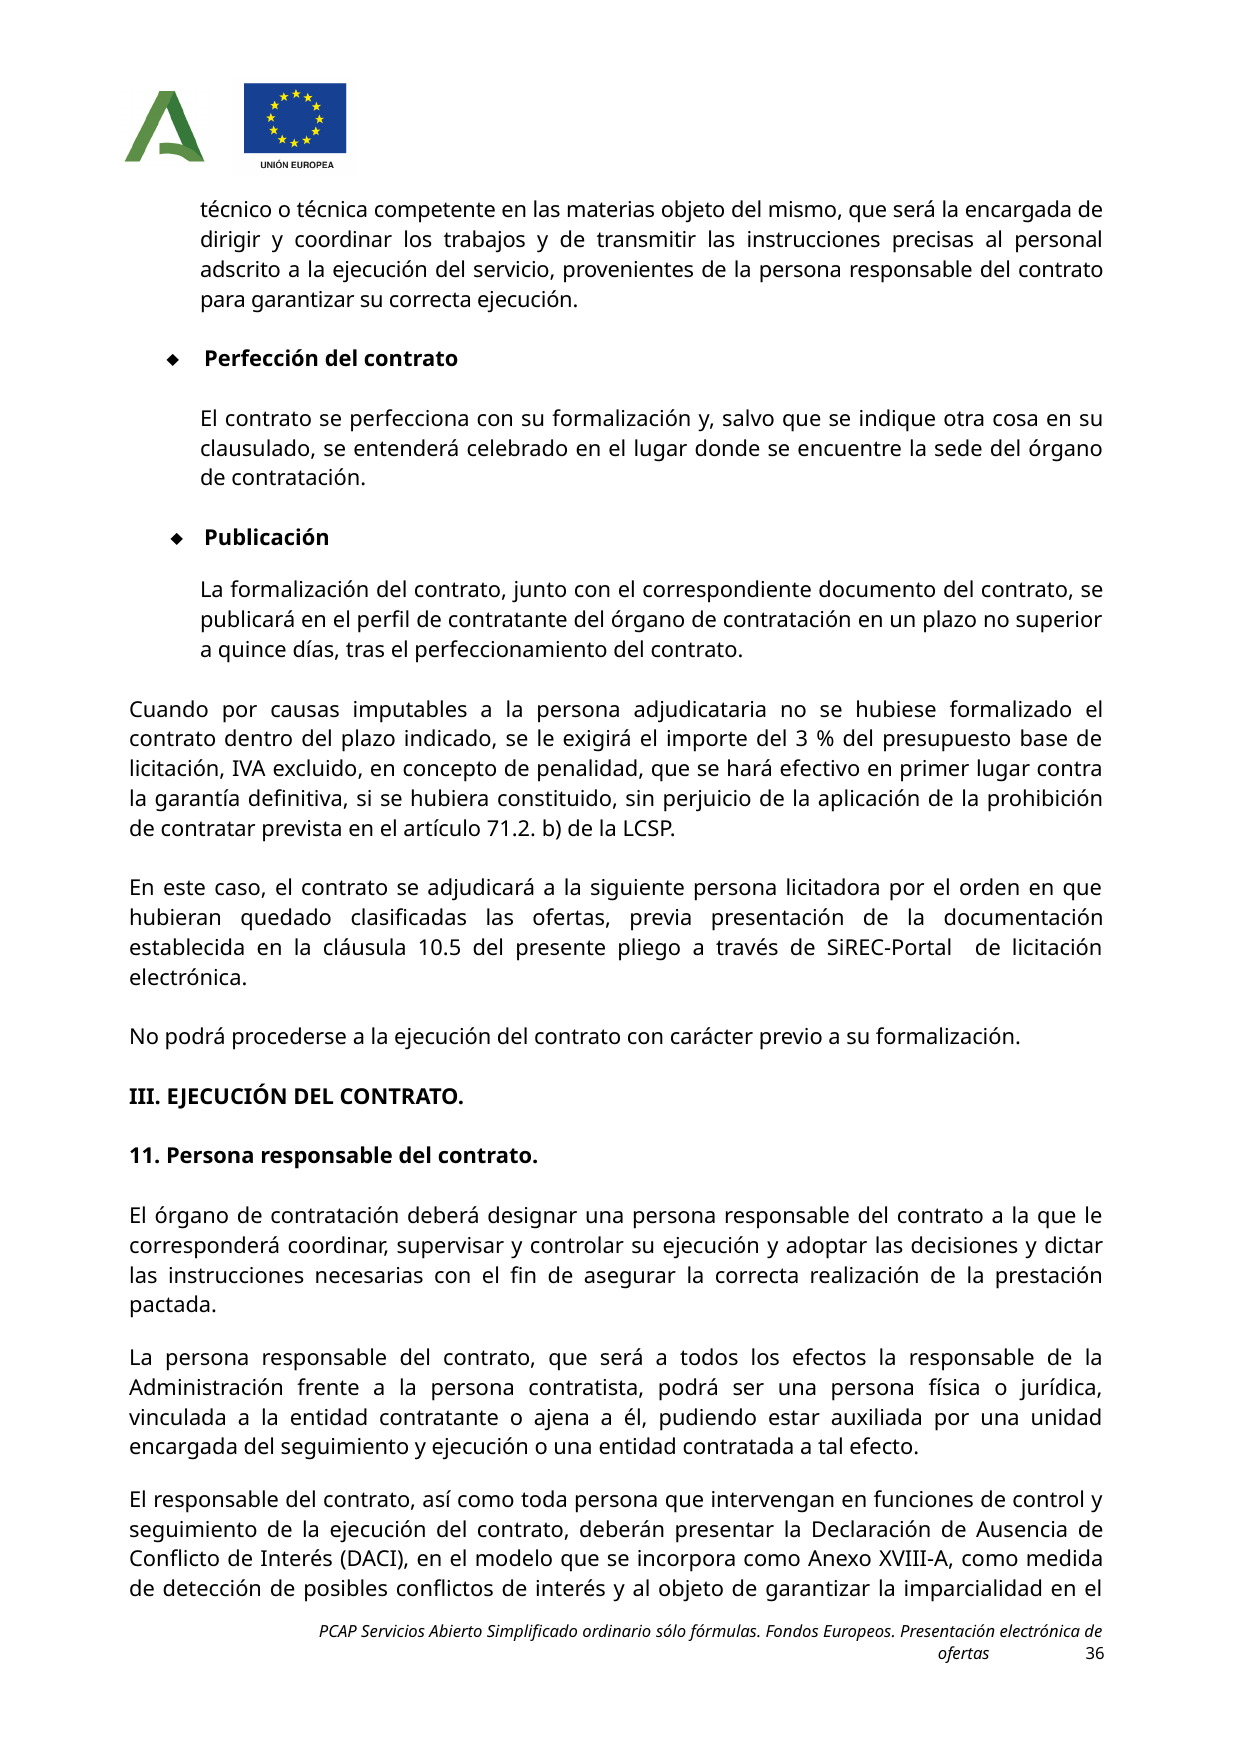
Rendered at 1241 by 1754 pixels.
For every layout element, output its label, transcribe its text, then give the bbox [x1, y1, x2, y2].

text El contrato se perfecciona con su formalización y, salvo que se indique otra cosa en su clausulado, se entenderá celebrado en el lugar donde se encuentre la sede del órgano de contratación. [200, 403, 1104, 492]
text El responsable del contrato, así como toda persona que intervengan en funciones de control y seguimiento de la ejecución del contrato, deberán presentar la Declaración de Ausencia de Conflicto de Interés (DACI), en el modelo que se incorpora como Anexo XVIII-A, como medida de detección de posibles conflictos de interés y al objeto de garantizar la imparcialidad en el [129, 1484, 1104, 1603]
text En este caso, el contrato se adjudicará a la siguiente persona licitadora por el orden en que hubieran quedado clasificadas las ofertas, previa presentación de la documentación establecida en la cláusula 10.5 del presente pliego a través de SiREC-Portal de licitación electrónica. [129, 872, 1104, 992]
text La formalización del contrato, junto con el correspondiente documento del contrato, se publicará en el perfil de contratante del órgano de contratación en un plazo no superior a quince días, tras el perfeccionamiento del contrato. [200, 574, 1104, 664]
text No podrá procederse a la ejecución del contrato con carácter previo a su formalización. [129, 1021, 1104, 1051]
picture [232, 78, 358, 176]
list Perfección del contrato [166, 343, 1104, 373]
text El órgano de contratación deberá designar una persona responsable del contrato a la que le corresponderá coordinar, supervisar y controlar su ejecución y adoptar las decisiones y dictar las instrucciones necesarias con el fin de asegurar la correcta realización de la prestación pactada. [129, 1200, 1104, 1319]
picture [120, 86, 209, 166]
text La persona responsable del contrato, que será a todos los efectos la responsable de la Administración frente a la persona contratista, podrá ser una persona física o jurídica, vinculada a la entidad contratante o ajena a él, pudiendo estar auxiliada por una unidad encargada del seguimiento y ejecución o una entidad contratada a tal efecto. [129, 1342, 1104, 1461]
list Publicación [170, 522, 1104, 552]
text Cuando por causas imputables a la persona adjudicataria no se hubiese formalizado el contrato dentro del plazo indicado, se le exigirá el importe del 3 % del presupuesto base de licitación, IVA excluido, en concepto de penalidad, que se hará efectivo en primer lugar contra la garantía definitiva, si se hubiera constituido, sin perjuicio de la aplicación de la prohibición de contratar prevista en el artículo 71.2. b) de la LCSP. [129, 694, 1104, 843]
text III. EJECUCIÓN DEL CONTRATO. [129, 1081, 1104, 1111]
text técnico o técnica competente en las materias objeto del mismo, que será la encargada de dirigir y coordinar los trabajos y de transmitir las instrucciones precisas al personal adscrito a la ejecución del servicio, provenientes de la persona responsable del contrato para garantizar su correcta ejecución. [200, 194, 1104, 313]
text 11. Persona responsable del contrato. [129, 1141, 1104, 1170]
